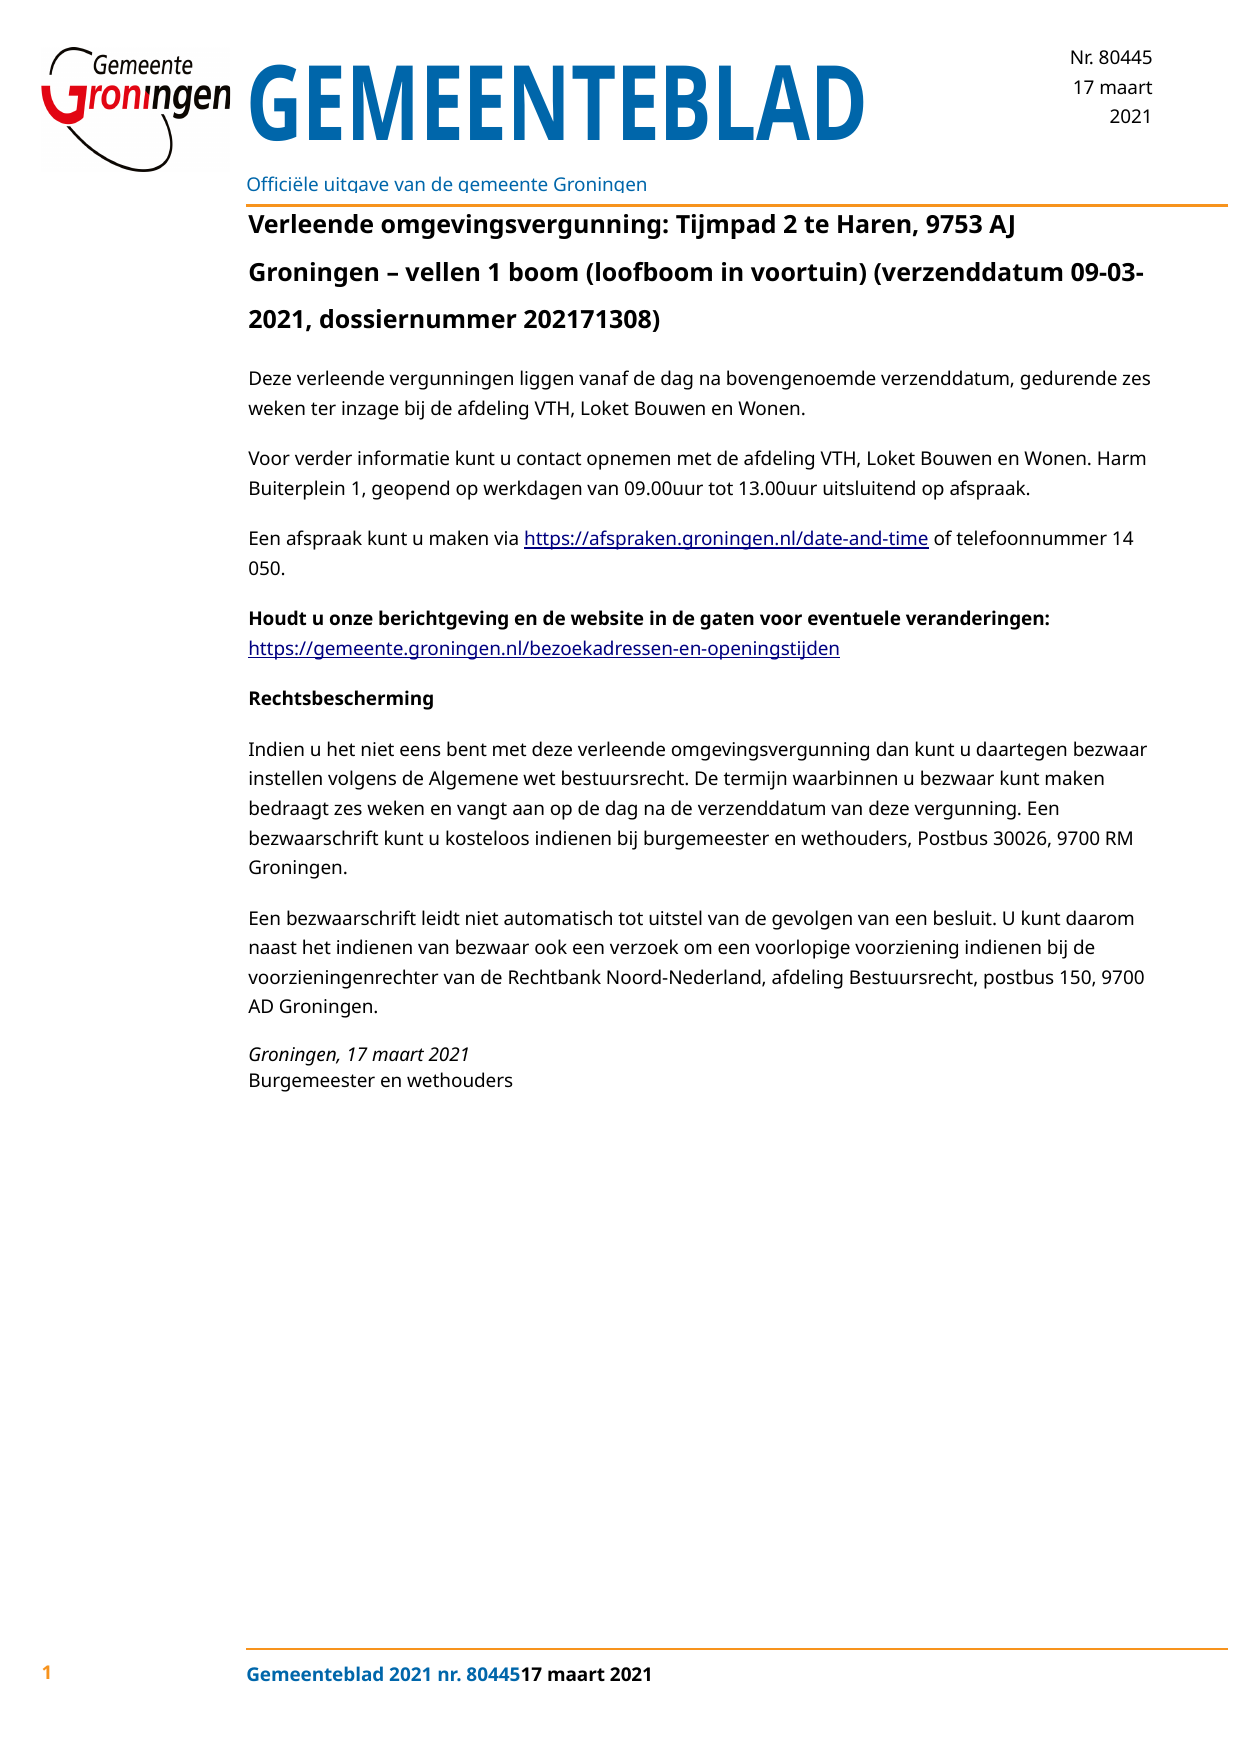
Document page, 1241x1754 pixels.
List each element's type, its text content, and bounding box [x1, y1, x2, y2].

text Burgemeester en wethouders [248, 1067, 1152, 1093]
text Rechtsbescherming [248, 686, 1152, 711]
text Een bezwaarschrift leidt niet automatisch tot uitstel van de gevolgen van een besluit. U kunt daarom naast het indienen van bezwaar ook een verzoek om een voorlopige voorziening indienen bij de voorzieningenrechter van de Rechtbank Noord-Nederland, afdeling Bestuursrecht, postbus 150, 9700 AD Groningen. [248, 905, 1152, 1019]
text Indien u het niet eens bent met deze verleende omgevingsvergunning dan kunt u daartegen bezwaar instellen volgens de Algemene wet bestuursrecht. De termijn waarbinnen u bezwaar kunt maken bedraagt zes weken en vangt aan op de dag na de verzenddatum van deze vergunning. Een bezwaarschrift kunt u kosteloos indienen bij burgemeester en wethouders, Postbus 30026, 9700 RM Groningen. [248, 736, 1152, 880]
picture [41, 47, 231, 172]
text Verleende omgevingsvergunning: Tijmpad 2 te Haren, 9753 AJ Groningen – vellen 1 boom (loofboom in voortuin) (verzenddatum 09-03-2021, dossiernummer 202171308) [248, 207, 1152, 336]
text Een afspraak kunt u maken via https://afspraken.groningen.nl/date-and-time of telefoonnummer 14 050. [248, 526, 1152, 581]
text Groningen, 17 maart 2021 [248, 1041, 1152, 1067]
text Voor verder informatie kunt u contact opnemen met de afdeling VTH, Loket Bouwen en Wonen. Harm Buiterplein 1, geopend op werkdagen van 09.00uur tot 13.00uur uitsluitend op afspraak. [248, 446, 1152, 501]
text Deze verleende vergunningen liggen vanaf de dag na bovengenoemde verzenddatum, gedurende zes weken ter inzage bij de afdeling VTH, Loket Bouwen en Wonen. [248, 366, 1152, 421]
text Houdt u onze berichtgeving en de website in de gaten voor eventuele veranderingen: https://gemeente.groningen.nl/bezoekadressen-en-openingstijden [248, 606, 1152, 661]
